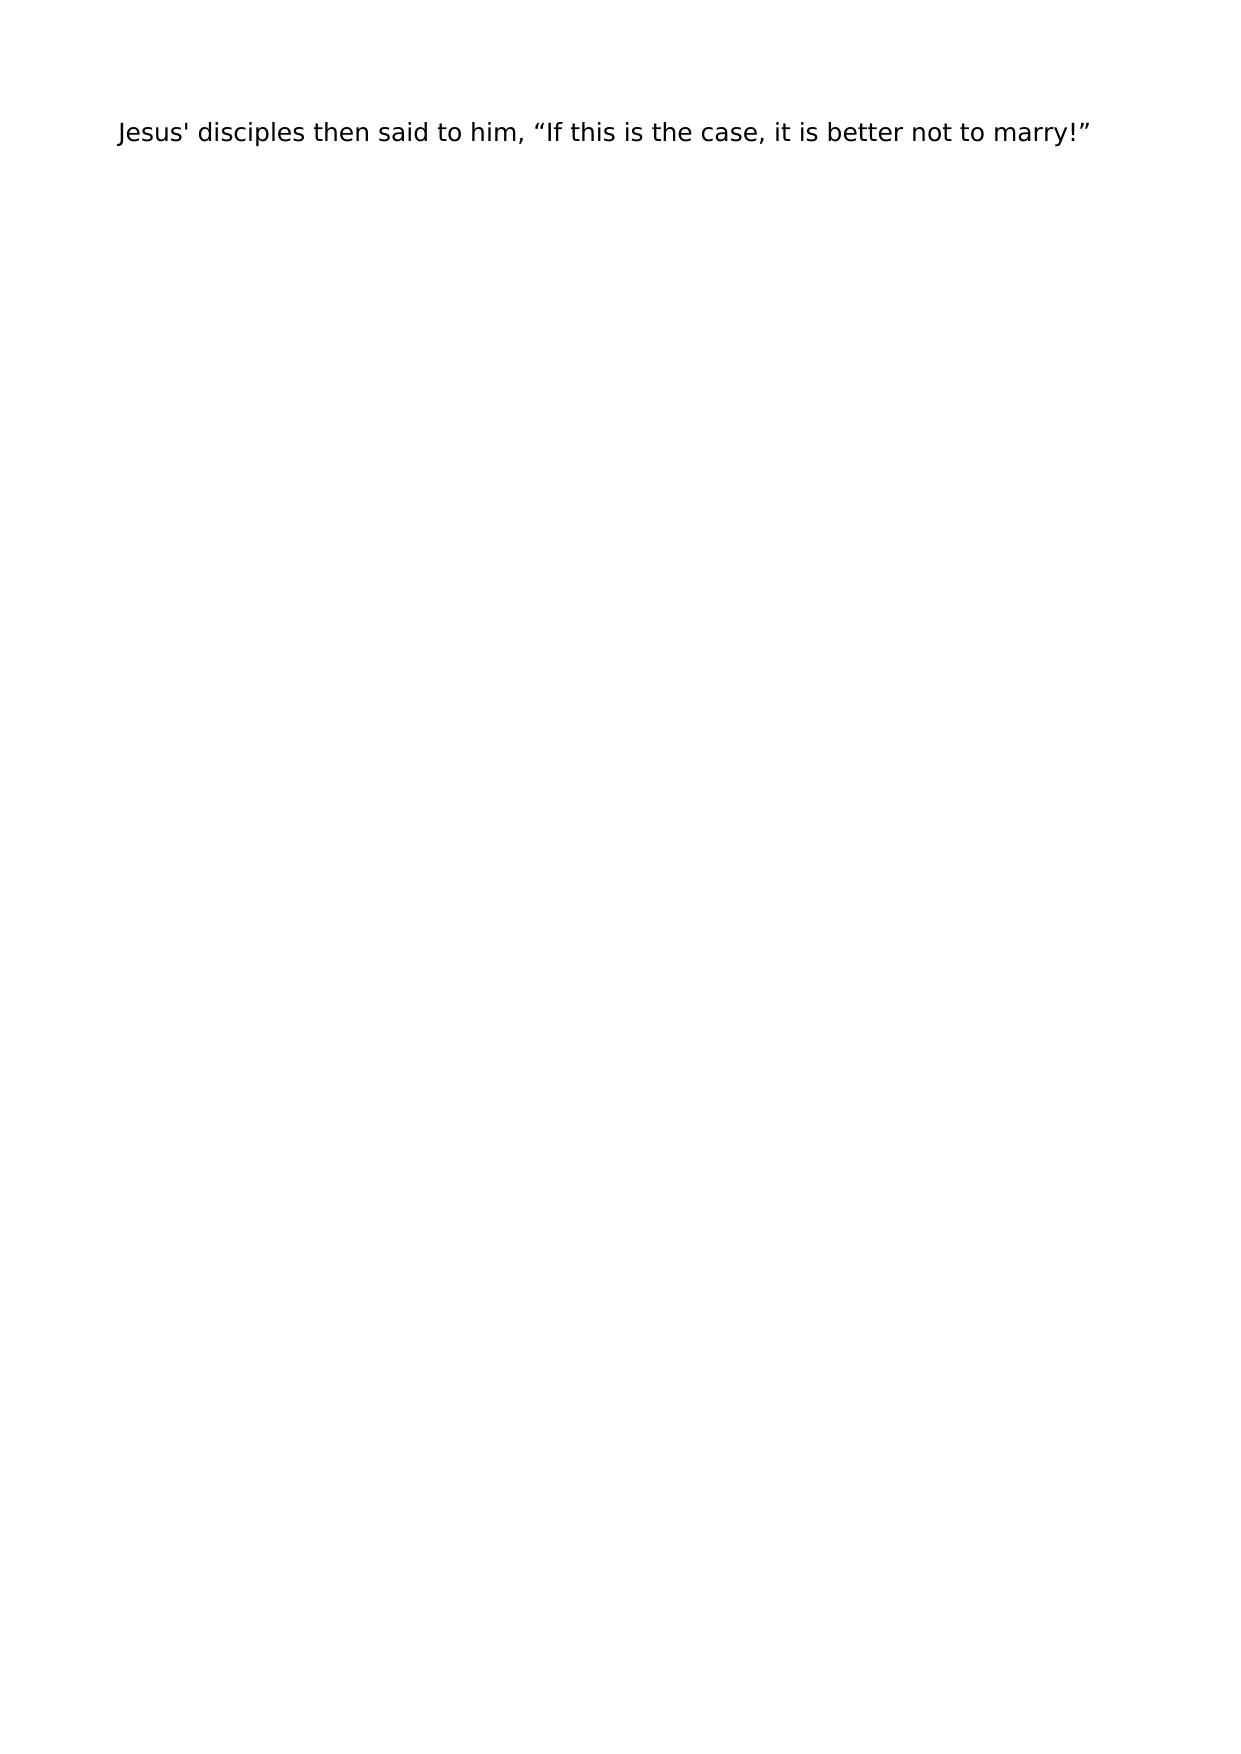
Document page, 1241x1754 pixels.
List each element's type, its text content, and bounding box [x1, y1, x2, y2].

text Jesus' disciples then said to him, “If this is the case, it is better not to marry!” [118, 118, 1122, 147]
